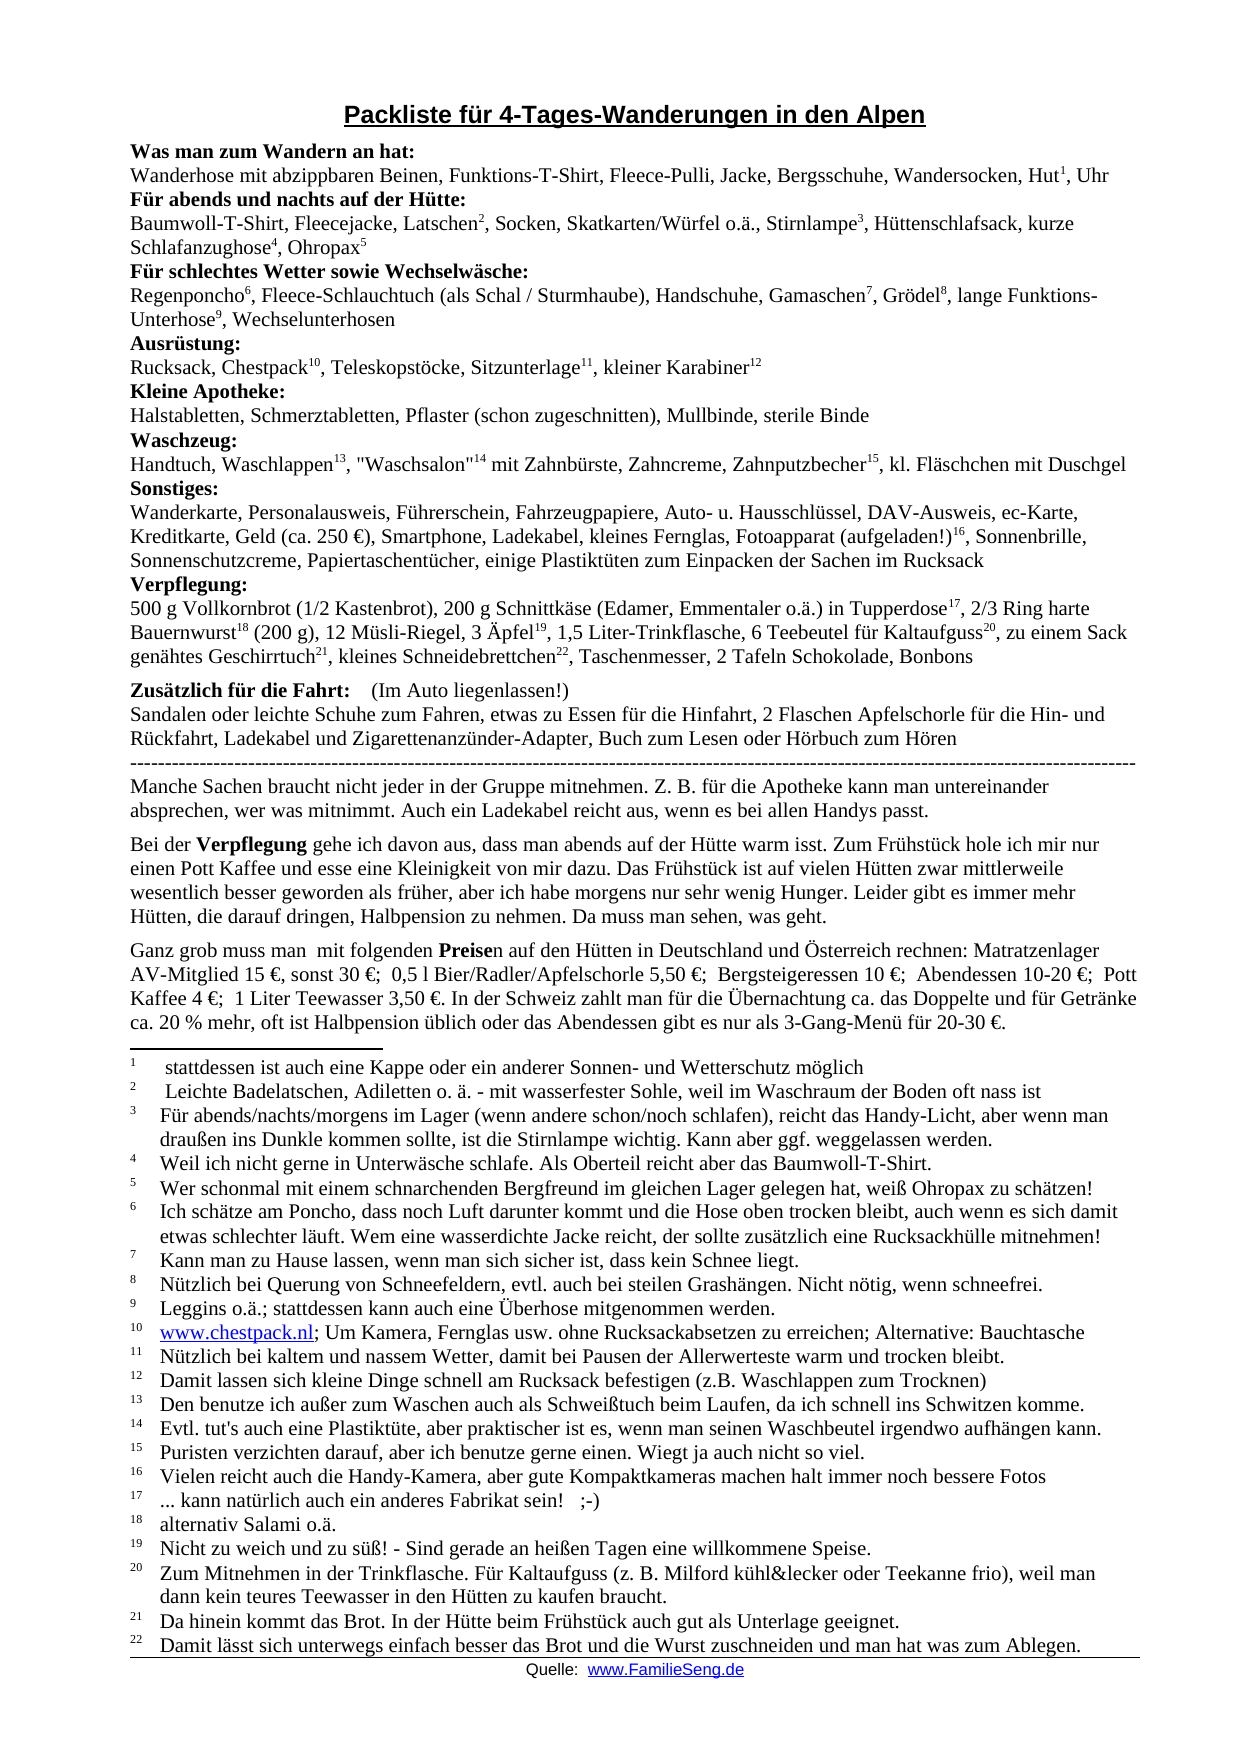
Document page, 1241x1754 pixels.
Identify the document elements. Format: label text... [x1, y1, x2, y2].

text Ich schätze am Poncho, dass noch Luft darunter kommt und die Hose oben trocken bleibt, auch wenn es sich damit etwas schlechter läuft. Wem eine wasserdichte Jacke reicht, der sollte zusätzlich eine Rucksackhülle mitnehmen! [130, 1199, 1140, 1248]
text Handtuch, Waschlappen, "Waschsalon" mit Zahnbürste, Zahncreme, Zahnputzbecher, kl. Fläschchen mit Duschgel [130, 452, 1140, 476]
text Vielen reicht auch die Handy-Kamera, aber gute Kompaktkameras machen halt immer noch bessere Fotos [130, 1464, 1140, 1488]
text 500 g Vollkornbrot (1/2 Kastenbrot), 200 g Schnittkäse (Edamer, Emmentaler o.ä.) in Tupperdose, 2/3 Ring harte Bauernwurst (200 g), 12 Müsli-Riegel, 3 Äpfel, 1,5 Liter-Trinkflasche, 6 Teebeutel für Kaltaufguss, zu einem Sack genähtes Geschirrtuch, kleines Schneidebrettchen, Taschenmesser, 2 Tafeln Schokolade, Bonbons [130, 596, 1140, 668]
text Für schlechtes Wetter sowie Wechselwäsche: [130, 259, 1140, 283]
text Für abends und nachts auf der Hütte: [130, 187, 1140, 211]
text Weil ich nicht gerne in Unterwäsche schlafe. Als Oberteil reicht aber das Baumwoll-T-Shirt. [130, 1151, 1140, 1175]
text Puristen verzichten darauf, aber ich benutze gerne einen. Wiegt ja auch nicht so viel. [130, 1440, 1140, 1464]
text Den benutze ich außer zum Waschen auch als Schweißtuch beim Laufen, da ich schnell ins Schwitzen komme. [130, 1392, 1140, 1416]
text Sandalen oder leichte Schuhe zum Fahren, etwas zu Essen für die Hinfahrt, 2 Flaschen Apfelschorle für die Hin- und Rückfahrt, Ladekabel und Zigarettenanzünder-Adapter, Buch zum Lesen oder Hörbuch zum Hören [130, 702, 1140, 750]
text Damit lässt sich unterwegs einfach besser das Brot und die Wurst zuschneiden und man hat was zum Ablegen. [130, 1633, 1140, 1657]
text Kann man zu Hause lassen, wenn man sich sicher ist, dass kein Schnee liegt. [130, 1248, 1140, 1272]
text Nicht zu weich und zu süß! - Sind gerade an heißen Tagen eine willkommene Speise. [130, 1536, 1140, 1560]
text Leichte Badelatschen, Adiletten o. ä. - mit wasserfester Sohle, weil im Waschraum der Boden oft nass ist [130, 1079, 1140, 1103]
text Baumwoll-T-Shirt, Fleecejacke, Latschen, Socken, Skatkarten/Würfel o.ä., Stirnlampe, Hüttenschlafsack, kurze Schlafanzughose, Ohropax [130, 211, 1140, 259]
text Rucksack, Chestpack, Teleskopstöcke, Sitzunterlage, kleiner Karabiner [130, 355, 1140, 379]
text Kleine Apotheke: [130, 379, 1140, 403]
text Manche Sachen braucht nicht jeder in der Gruppe mitnehmen. Z. B. für die Apotheke kann man untereinander absprechen, wer was mitnimmt. Auch ein Ladekabel reicht aus, wenn es bei allen Handys passt. [130, 774, 1140, 822]
text Wanderkarte, Personalausweis, Führerschein, Fahrzeugpapiere, Auto- u. Hausschlüssel, DAV-Ausweis, ec-Karte, Kreditkarte, Geld (ca. 250 €), Smartphone, Ladekabel, kleines Fernglas, Fotoapparat (aufgeladen!), Sonnenbrille, Sonnenschutzcreme, Papiertaschentücher, einige Plastiktüten zum Einpacken der Sachen im Rucksack [130, 500, 1140, 572]
text Waschzeug: [130, 427, 1140, 452]
text Damit lassen sich kleine Dinge schnell am Rucksack befestigen (z.B. Waschlappen zum Trocknen) [130, 1368, 1140, 1392]
text Regenponcho, Fleece-Schlauchtuch (als Schal / Sturmhaube), Handschuhe, Gamaschen, Grödel, lange Funktions-Unterhose, Wechselunterhosen [130, 283, 1140, 331]
text Halstabletten, Schmerztabletten, Pflaster (schon zugeschnitten), Mullbinde, sterile Binde [130, 403, 1140, 427]
text alternativ Salami o.ä. [130, 1512, 1140, 1536]
text Sonstiges: [130, 476, 1140, 500]
text Bei der Verpflegung gehe ich davon aus, dass man abends auf der Hütte warm isst. Zum Frühstück hole ich mir nur einen Pott Kaffee und esse eine Kleinigkeit von mir dazu. Das Frühstück ist auf vielen Hütten zwar mittlerweile wesentlich besser geworden als früher, aber ich habe morgens nur sehr wenig Hunger. Leider gibt es immer mehr Hütten, die darauf dringen, Halbpension zu nehmen. Da muss man sehen, was geht. [130, 832, 1140, 928]
text Für abends/nachts/morgens im Lager (wenn andere schon/noch schlafen), reicht das Handy-Licht, aber wenn man draußen ins Dunkle kommen sollte, ist die Stirnlampe wichtig. Kann aber ggf. weggelassen werden. [130, 1103, 1140, 1151]
text Was man zum Wandern an hat: [130, 139, 1140, 163]
text Ausrüstung: [130, 331, 1140, 355]
text ... kann natürlich auch ein anderes Fabrikat sein! ;-) [130, 1488, 1140, 1512]
text Zum Mitnehmen in der Trinkflasche. Für Kaltaufguss (z. B. Milford kühl&lecker oder Teekanne frio), weil man dann kein teures Teewasser in den Hütten zu kaufen braucht. [130, 1560, 1140, 1608]
text Nützlich bei kaltem und nassem Wetter, damit bei Pausen der Allerwerteste warm und trocken bleibt. [130, 1344, 1140, 1368]
text Da hinein kommt das Brot. In der Hütte beim Frühstück auch gut als Unterlage geeignet. [130, 1608, 1140, 1633]
text Leggins o.ä.; stattdessen kann auch eine Überhose mitgenommen werden. [130, 1296, 1140, 1320]
text Nützlich bei Querung von Schneefeldern, evtl. auch bei steilen Grashängen. Nicht nötig, wenn schneefrei. [130, 1272, 1140, 1296]
text Zusätzlich für die Fahrt: (Im Auto liegenlassen!) [130, 678, 1140, 702]
text Wer schonmal mit einem schnarchenden Bergfreund im gleichen Lager gelegen hat, weiß Ohropax zu schätzen! [130, 1175, 1140, 1199]
subtitle Packliste für 4-Tages-Wanderungen in den Alpen [130, 100, 1140, 129]
text Evtl. tut's auch eine Plastiktüte, aber praktischer ist es, wenn man seinen Waschbeutel irgendwo aufhängen kann. [130, 1416, 1140, 1440]
text ------------------------------------------------------------------------------------------------------------------------------------------------- [130, 750, 1140, 774]
text www.chestpack.nl; Um Kamera, Fernglas usw. ohne Rucksackabsetzen zu erreichen; Alternative: Bauchtasche [130, 1320, 1140, 1344]
text Ganz grob muss man mit folgenden Preisen auf den Hütten in Deutschland und Österreich rechnen: Matratzenlager AV-Mitglied 15 €, sonst 30 €; 0,5 l Bier/Radler/Apfelschorle 5,50 €; Bergsteigeressen 10 €; Abendessen 10-20 €; Pott Kaffee 4 €; 1 Liter Teewasser 3,50 €. In der Schweiz zahlt man für die Übernachtung ca. das Doppelte und für Getränke ca. 20 % mehr, oft ist Halbpension üblich oder das Abendessen gibt es nur als 3-Gang-Menü für 20-30 €. [130, 937, 1140, 1034]
text Verpflegung: [130, 572, 1140, 596]
text Wanderhose mit abzippbaren Beinen, Funktions-T-Shirt, Fleece-Pulli, Jacke, Bergsschuhe, Wandersocken, Hut, Uhr [130, 163, 1140, 187]
text stattdessen ist auch eine Kappe oder ein anderer Sonnen- und Wetterschutz möglich [130, 1055, 1140, 1079]
